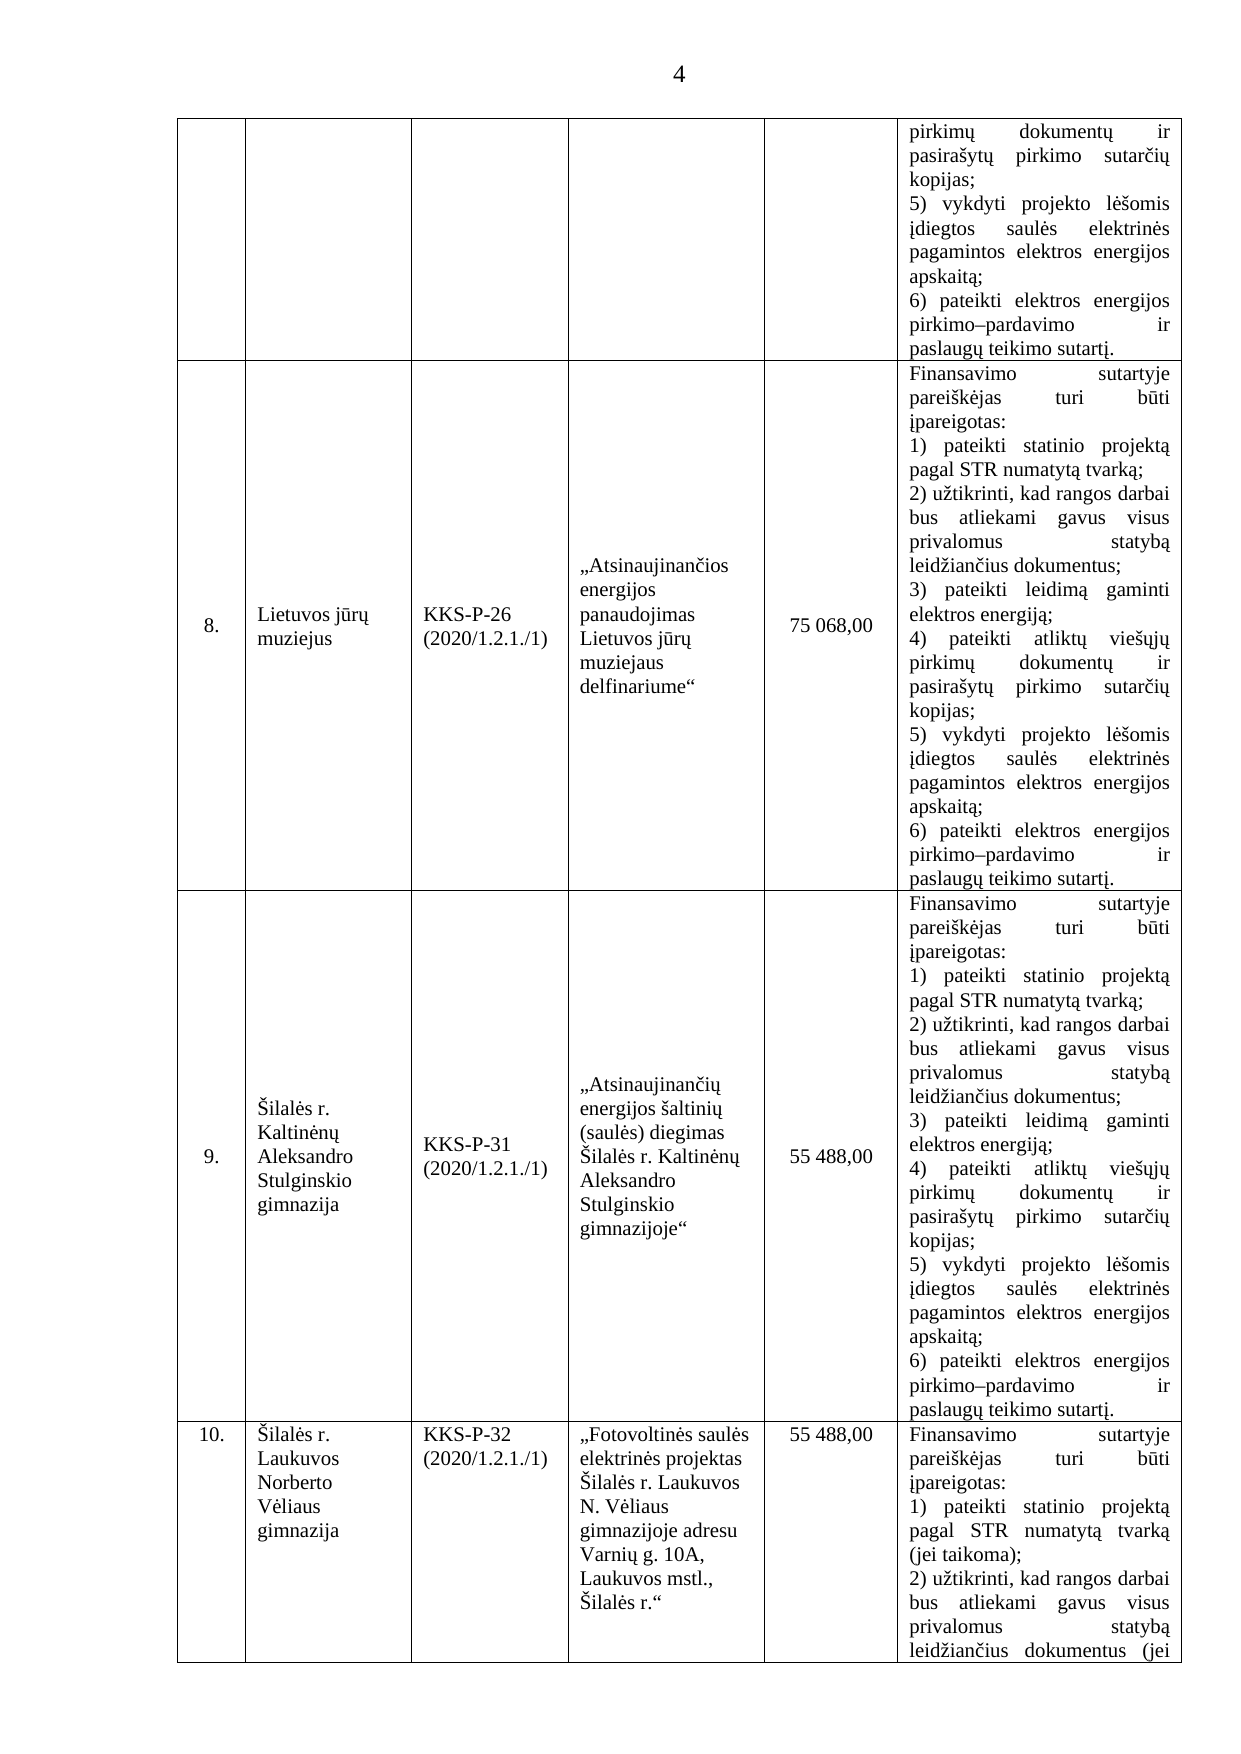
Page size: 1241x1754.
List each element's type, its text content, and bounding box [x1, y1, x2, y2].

table_cell 10. [178, 1422, 245, 1662]
table_cell Finansavimo sutartyje pareiškėjas turi būti įpareigotas: 1) pateikti statinio projektą pagal STR numatytą tvarką; 2) užtikrinti, kad rangos darbai bus atliekami gavus visus privalomus statybą leidžiančius dokumentus; 3) pateikti leidimą gaminti elektros energiją; 4) pateikti atliktų viešųjų pirkimų dokumentų ir pasirašytų pirkimo sutarčių kopijas; 5) vykdyti projekto lėšomis įdiegtos saulės elektrinės pagamintos elektros energijos apskaitą; 6) pateikti elektros energijos pirkimo–pardavimo ir paslaugų teikimo sutartį. [898, 891, 1181, 1421]
table_cell Šilalės r. Laukuvos Norberto Vėliaus gimnazija [246, 1422, 411, 1662]
table_cell „Atsinaujinančios energijos panaudojimas Lietuvos jūrų muziejaus delfinariume“ [569, 361, 764, 890]
table_cell Finansavimo sutartyje pareiškėjas turi būti įpareigotas: 1) pateikti statinio projektą pagal STR numatytą tvarką (jei taikoma); 2) užtikrinti, kad rangos darbai bus atliekami gavus visus privalomus statybą leidžiančius dokumentus (jei [898, 1422, 1181, 1662]
table_cell [178, 119, 245, 360]
table_cell [765, 119, 897, 360]
table_cell 8. [178, 361, 245, 890]
table_cell pirkimų dokumentų ir pasirašytų pirkimo sutarčių kopijas; 5) vykdyti projekto lėšomis įdiegtos saulės elektrinės pagamintos elektros energijos apskaitą; 6) pateikti elektros energijos pirkimo–pardavimo ir paslaugų teikimo sutartį. [898, 119, 1181, 360]
table_cell „Fotovoltinės saulės elektrinės projektas Šilalės r. Laukuvos N. Vėliaus gimnazijoje adresu Varnių g. 10A, Laukuvos mstl., Šilalės r.“ [569, 1422, 764, 1662]
table_cell [246, 119, 411, 360]
table_cell 55 488,00 [765, 891, 897, 1421]
table_cell Šilalės r. Kaltinėnų Aleksandro Stulginskio gimnazija [246, 891, 411, 1421]
table_cell KKS-P-31 (2020/1.2.1./1) [412, 891, 568, 1421]
table_cell [569, 119, 764, 360]
table_cell 9. [178, 891, 245, 1421]
table_cell KKS-P-26 (2020/1.2.1./1) [412, 361, 568, 890]
table_cell 55 488,00 [765, 1422, 897, 1662]
table_cell „Atsinaujinančių energijos šaltinių (saulės) diegimas Šilalės r. Kaltinėnų Aleksandro Stulginskio gimnazijoje“ [569, 891, 764, 1421]
table_cell Lietuvos jūrų muziejus [246, 361, 411, 890]
table_cell 75 068,00 [765, 361, 897, 890]
table_cell [412, 119, 568, 360]
table_cell Finansavimo sutartyje pareiškėjas turi būti įpareigotas: 1) pateikti statinio projektą pagal STR numatytą tvarką; 2) užtikrinti, kad rangos darbai bus atliekami gavus visus privalomus statybą leidžiančius dokumentus; 3) pateikti leidimą gaminti elektros energiją; 4) pateikti atliktų viešųjų pirkimų dokumentų ir pasirašytų pirkimo sutarčių kopijas; 5) vykdyti projekto lėšomis įdiegtos saulės elektrinės pagamintos elektros energijos apskaitą; 6) pateikti elektros energijos pirkimo–pardavimo ir paslaugų teikimo sutartį. [898, 361, 1181, 890]
table_cell KKS-P-32 (2020/1.2.1./1) [412, 1422, 568, 1662]
